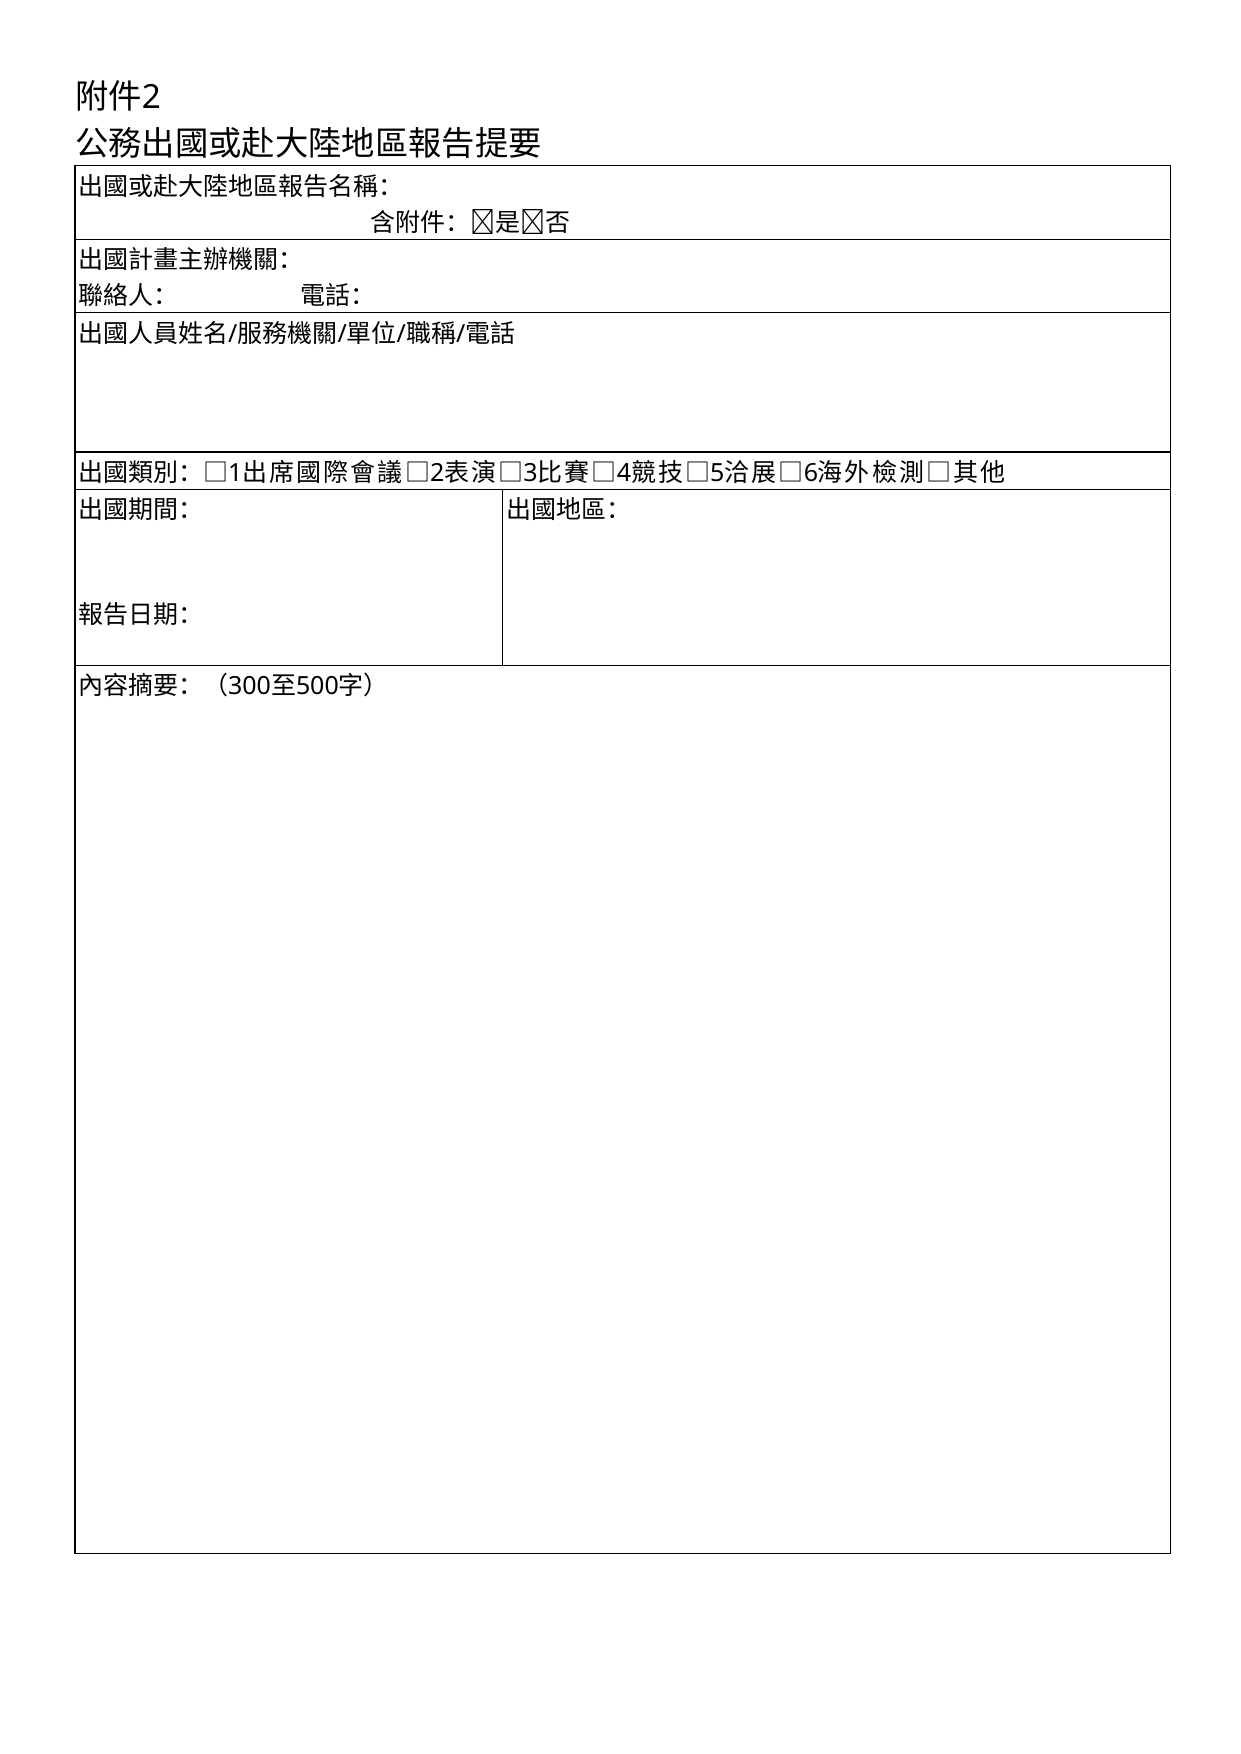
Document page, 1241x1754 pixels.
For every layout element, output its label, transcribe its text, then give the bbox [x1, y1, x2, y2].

table_cell 出國人員姓名/服務機關/單位/職稱/電話 [76, 313, 1170, 451]
table_cell 出國期間： 報告日期： [76, 490, 502, 664]
text 附件2 [75, 75, 1165, 117]
table_cell 出國地區： [503, 490, 1170, 664]
table_header 出國或赴大陸地區報告名稱： 含附件：是否 [76, 166, 1170, 238]
table_cell 出國類別：□1出席國際會議□2表演□3比賽□4競技□5洽展□6海外檢測□其他 [76, 453, 1170, 489]
table_cell 內容摘要：（300至500字） [76, 666, 1170, 1553]
table_cell 出國計畫主辦機關： 聯絡人： 電話： [76, 240, 1170, 312]
text 公務出國或赴大陸地區報告提要 [75, 117, 1165, 165]
